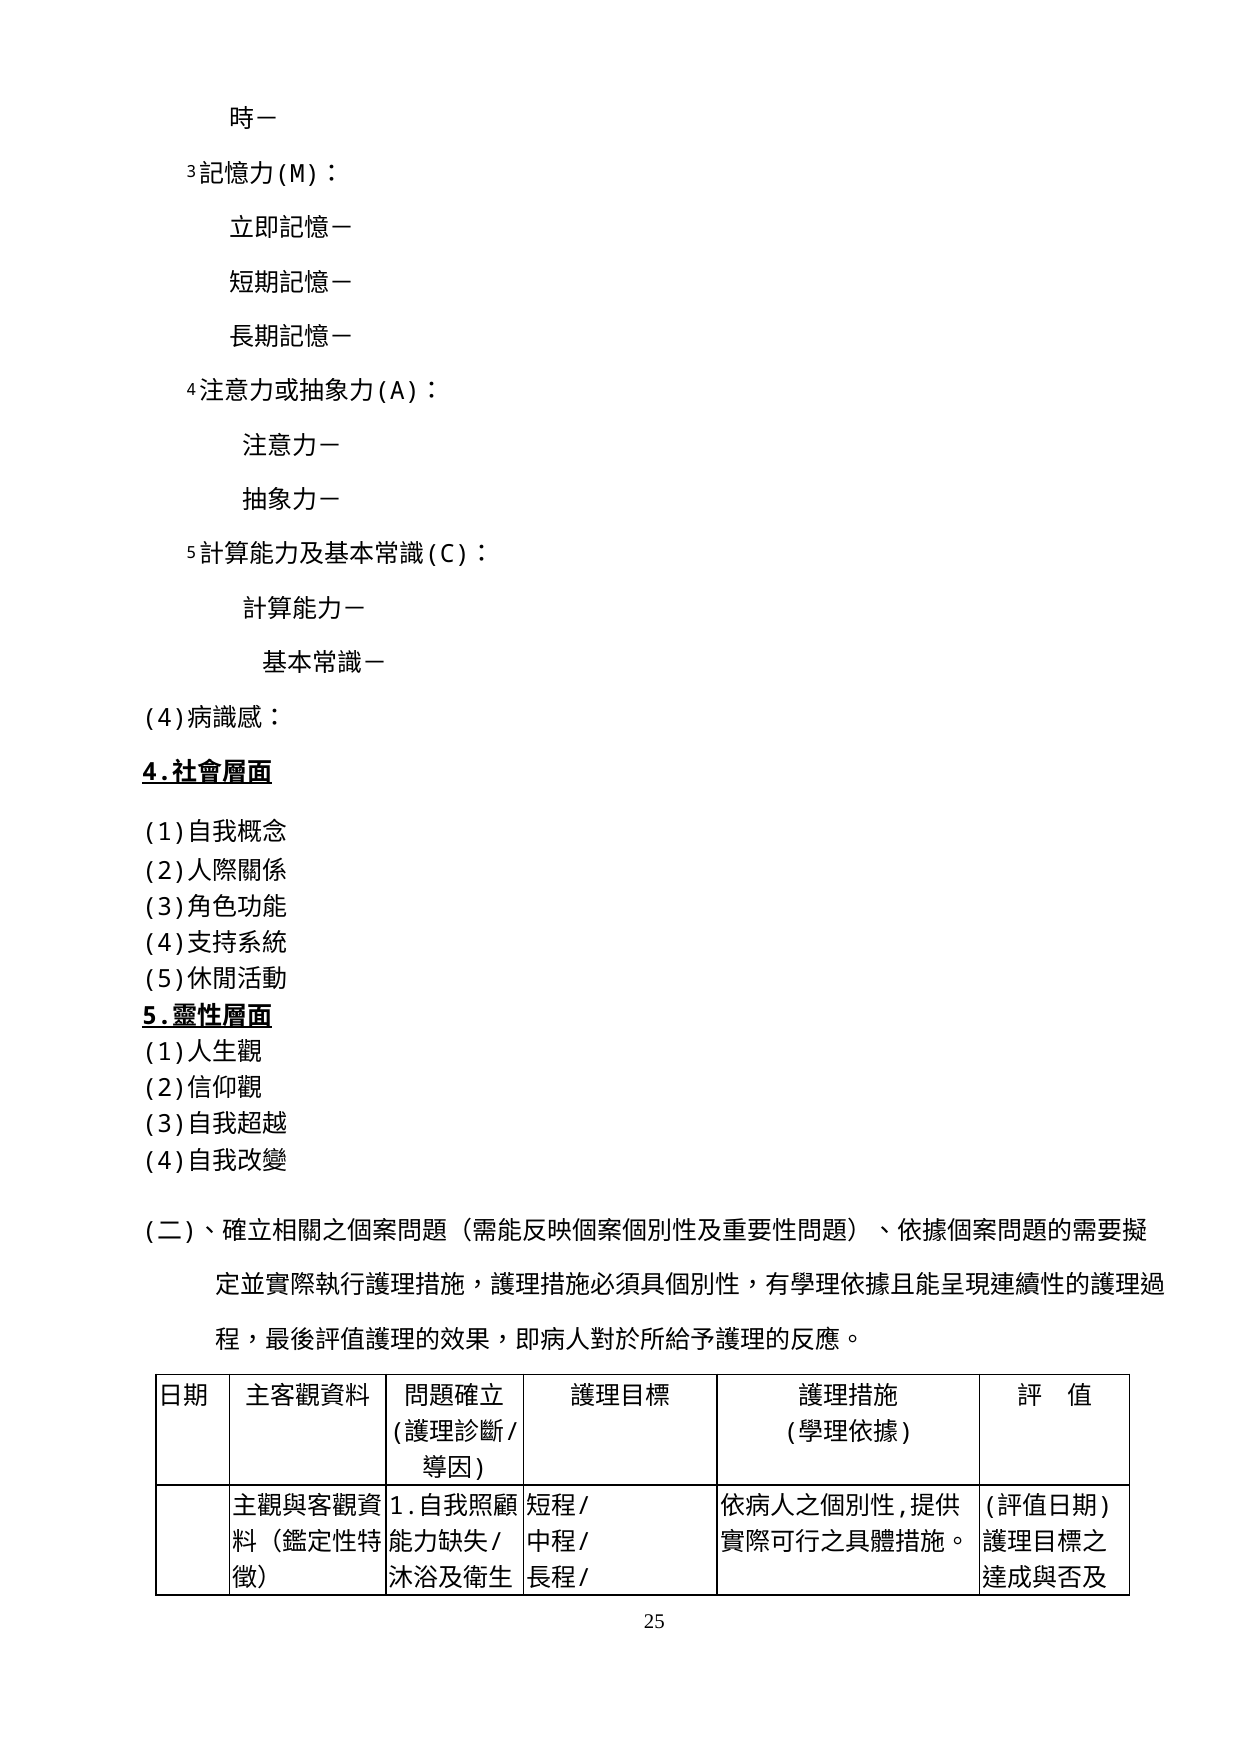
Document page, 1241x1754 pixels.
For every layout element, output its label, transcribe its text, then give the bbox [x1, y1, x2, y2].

text 短期記憶－ [142, 262, 1167, 298]
table_header 日期 [157, 1375, 229, 1484]
text 3記憶力(M)： [142, 153, 1167, 189]
table_cell 短程/ 中程/ 長程/ [524, 1486, 716, 1594]
table_cell 主觀與客觀資料（鑑定性特徵） [230, 1486, 385, 1594]
table_header 問題確立(護理診斷/導因) [387, 1375, 523, 1484]
text 5計算能力及基本常識(C)： [142, 534, 1167, 570]
text (1)人生觀 [142, 1031, 1167, 1068]
table_cell [157, 1486, 229, 1594]
text (5)休閒活動 [142, 959, 1167, 995]
table_header 評 值 [980, 1375, 1129, 1484]
text 4注意力或抽象力(A)： [142, 371, 1167, 407]
text (2)信仰觀 [142, 1068, 1167, 1104]
text (4)支持系統 [142, 923, 1167, 959]
text (3)自我超越 [142, 1104, 1167, 1140]
text 抽象力－ [142, 479, 1167, 516]
text 5.靈性層面 [142, 995, 1167, 1031]
text 基本常識－ [142, 643, 1167, 679]
table_header 護理措施 (學理依據) [718, 1375, 979, 1484]
table_cell 依病人之個別性,提供實際可行之具體措施。 [718, 1486, 979, 1594]
table_header 護理目標 [524, 1375, 716, 1484]
text (4)自我改變 [142, 1140, 1167, 1176]
text (1)自我概念 [142, 788, 1167, 850]
text 計算能力－ [142, 588, 1167, 624]
text (3)角色功能 [142, 886, 1167, 923]
text 注意力－ [142, 425, 1167, 461]
text 長期記憶－ [142, 316, 1167, 353]
text 立即記憶－ [142, 208, 1167, 244]
text 時－ [142, 99, 1167, 135]
table_header 主客觀資料 [230, 1375, 385, 1484]
text (2)人際關係 [142, 850, 1167, 886]
table_cell 1.自我照顧能力缺失/沐浴及衛生 [387, 1486, 523, 1594]
text (二)、確立相關之個案問題（需能反映個案個別性及重要性問題）、依據個案問題的需要擬定並實際執行護理措施，護理措施必須具個別性，有學理依據且能呈現連續性的護理過程，最後評值護理的效果，即病人對於所給予護理的反應。 [142, 1210, 1167, 1355]
text 4.社會層面 [142, 751, 1167, 788]
text (4)病識感： [142, 697, 1167, 733]
table_cell (評值日期) 護理目標之達成與否及 [980, 1486, 1129, 1594]
